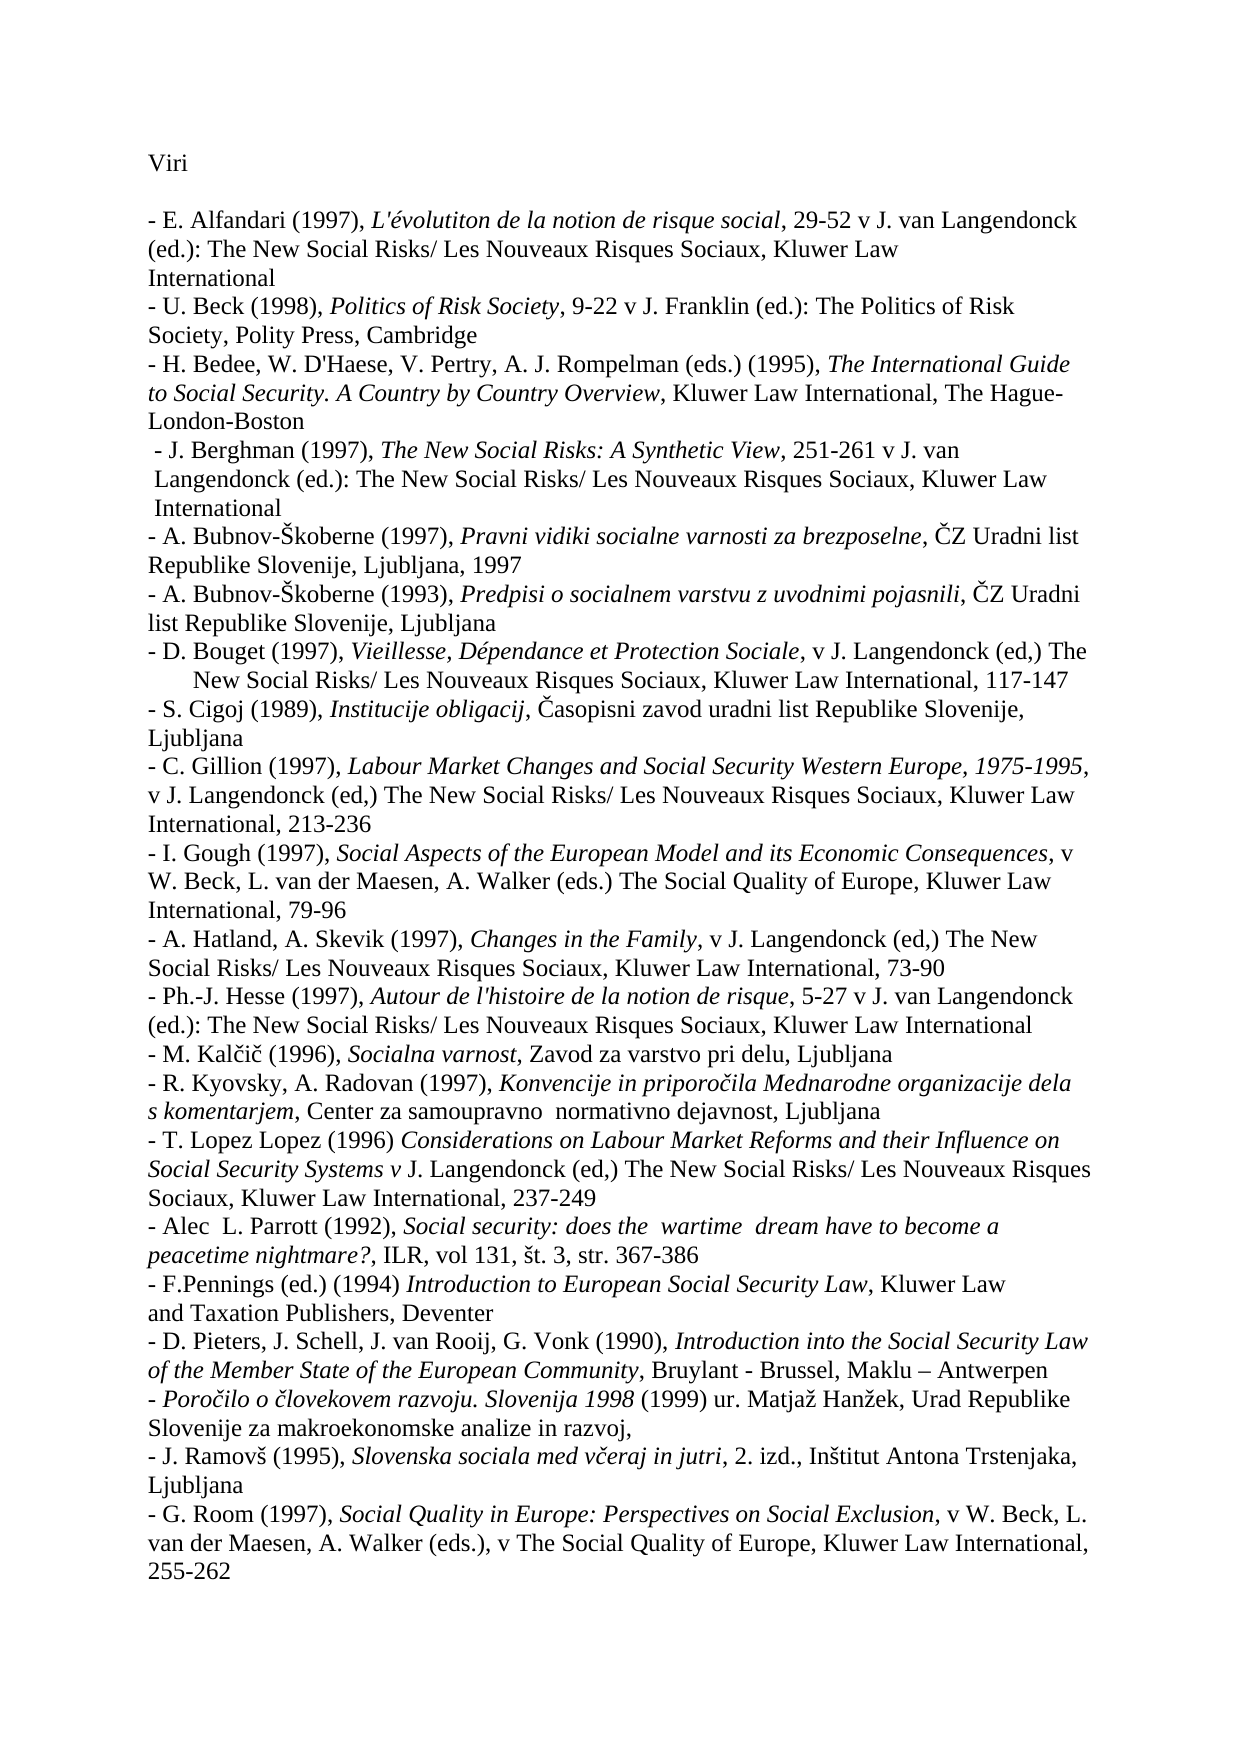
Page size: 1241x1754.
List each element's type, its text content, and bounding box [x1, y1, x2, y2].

text - D. Pieters, J. Schell, J. van Rooij, G. Vonk (1990), Introduction into the Social Security Law of the Member State of the European Community, Bruylant - Brussel, Maklu – Antwerpen [148, 1326, 1093, 1384]
text Viri [148, 148, 1093, 176]
text - T. Lopez Lopez (1996) Considerations on Labour Market Reforms and their Influence on Social Security Systems v J. Langendonck (ed,) The New Social Risks/ Les Nouveaux Risques Sociaux, Kluwer Law International, 237-249 [148, 1125, 1093, 1211]
text - I. Gough (1997), Social Aspects of the European Model and its Economic Consequences, v W. Beck, L. van der Maesen, A. Walker (eds.) The Social Quality of Europe, Kluwer Law International, 79-96 [148, 838, 1093, 924]
text - C. Gillion (1997), Labour Market Changes and Social Security Western Europe, 1975-1995, v J. Langendonck (ed,) The New Social Risks/ Les Nouveaux Risques Sociaux, Kluwer Law International, 213-236 [148, 751, 1093, 838]
text - J. Berghman (1997), The New Social Risks: A Synthetic View, 251-261 v J. van Langendonck (ed.): The New Social Risks/ Les Nouveaux Risques Sociaux, Kluwer Law International [154, 435, 1093, 521]
text - Poročilo o človekovem razvoju. Slovenija 1998 (1999) ur. Matjaž Hanžek, Urad Republike Slovenije za makroekonomske analize in razvoj, [148, 1384, 1093, 1441]
text - R. Kyovsky, A. Radovan (1997), Konvencije in priporočila Mednarodne organizacije dela s komentarjem, Center za samoupravno normativno dejavnost, Ljubljana [148, 1068, 1093, 1125]
text Republike Slovenije, Ljubljana, 1997 [148, 550, 1093, 579]
subtitle International [148, 263, 1093, 291]
subtitle (ed.): The New Social Risks/ Les Nouveaux Risques Sociaux, Kluwer Law [148, 234, 1093, 263]
subtitle - Ph.-J. Hesse (1997), Autour de l'histoire de la notion de risque, 5-27 v J. van Langendonck [148, 981, 1093, 1010]
text - J. Ramovš (1995), Slovenska sociala med včeraj in jutri, 2. izd., Inštitut Antona Trstenjaka, Ljubljana [148, 1441, 1093, 1499]
subtitle - E. Alfandari (1997), L'évolutiton de la notion de risque social, 29-52 v J. van Langendonck [148, 205, 1093, 234]
text - H. Bedee, W. D'Haese, V. Pertry, A. J. Rompelman (eds.) (1995), The International Guide to Social Security. A Country by Country Overview, Kluwer Law International, The Hague-London-Boston [148, 349, 1093, 435]
text - F.Pennings (ed.) (1994) Introduction to European Social Security Law, Kluwer Law [148, 1269, 1093, 1298]
text - A. Bubnov-Škoberne (1997), Pravni vidiki socialne varnosti za brezposelne, ČZ Uradni list [148, 521, 1093, 550]
text - G. Room (1997), Social Quality in Europe: Perspectives on Social Exclusion, v W. Beck, L. van der Maesen, A. Walker (eds.), v The Social Quality of Europe, Kluwer Law International, 255-262 [148, 1499, 1093, 1585]
text - A. Hatland, A. Skevik (1997), Changes in the Family, v J. Langendonck (ed,) The New Social Risks/ Les Nouveaux Risques Sociaux, Kluwer Law International, 73-90 [148, 924, 1093, 981]
text - M. Kalčič (1996), Socialna varnost, Zavod za varstvo pri delu, Ljubljana [148, 1039, 1093, 1068]
subtitle (ed.): The New Social Risks/ Les Nouveaux Risques Sociaux, Kluwer Law International [148, 1010, 1093, 1039]
subtitle - D. Bouget (1997), Vieillesse, Dépendance et Protection Sociale, v J. Langendonck (ed,) The New Social Risks/ Les Nouveaux Risques Sociaux, Kluwer Law International, 117-147 [148, 636, 1093, 694]
text - S. Cigoj (1989), Institucije obligacij, Časopisni zavod uradni list Republike Slovenije, Ljubljana [148, 694, 1093, 751]
text - A. Bubnov-Škoberne (1993), Predpisi o socialnem varstvu z uvodnimi pojasnili, ČZ Uradni list Republike Slovenije, Ljubljana [148, 579, 1093, 636]
text - Alec L. Parrott (1992), Social security: does the wartime dream have to become a peacetime nightmare?, ILR, vol 131, št. 3, str. 367-386 [148, 1211, 1093, 1269]
text - U. Beck (1998), Politics of Risk Society, 9-22 v J. Franklin (ed.): The Politics of Risk Society, Polity Press, Cambridge [148, 291, 1093, 349]
subtitle and Taxation Publishers, Deventer [148, 1298, 1093, 1326]
